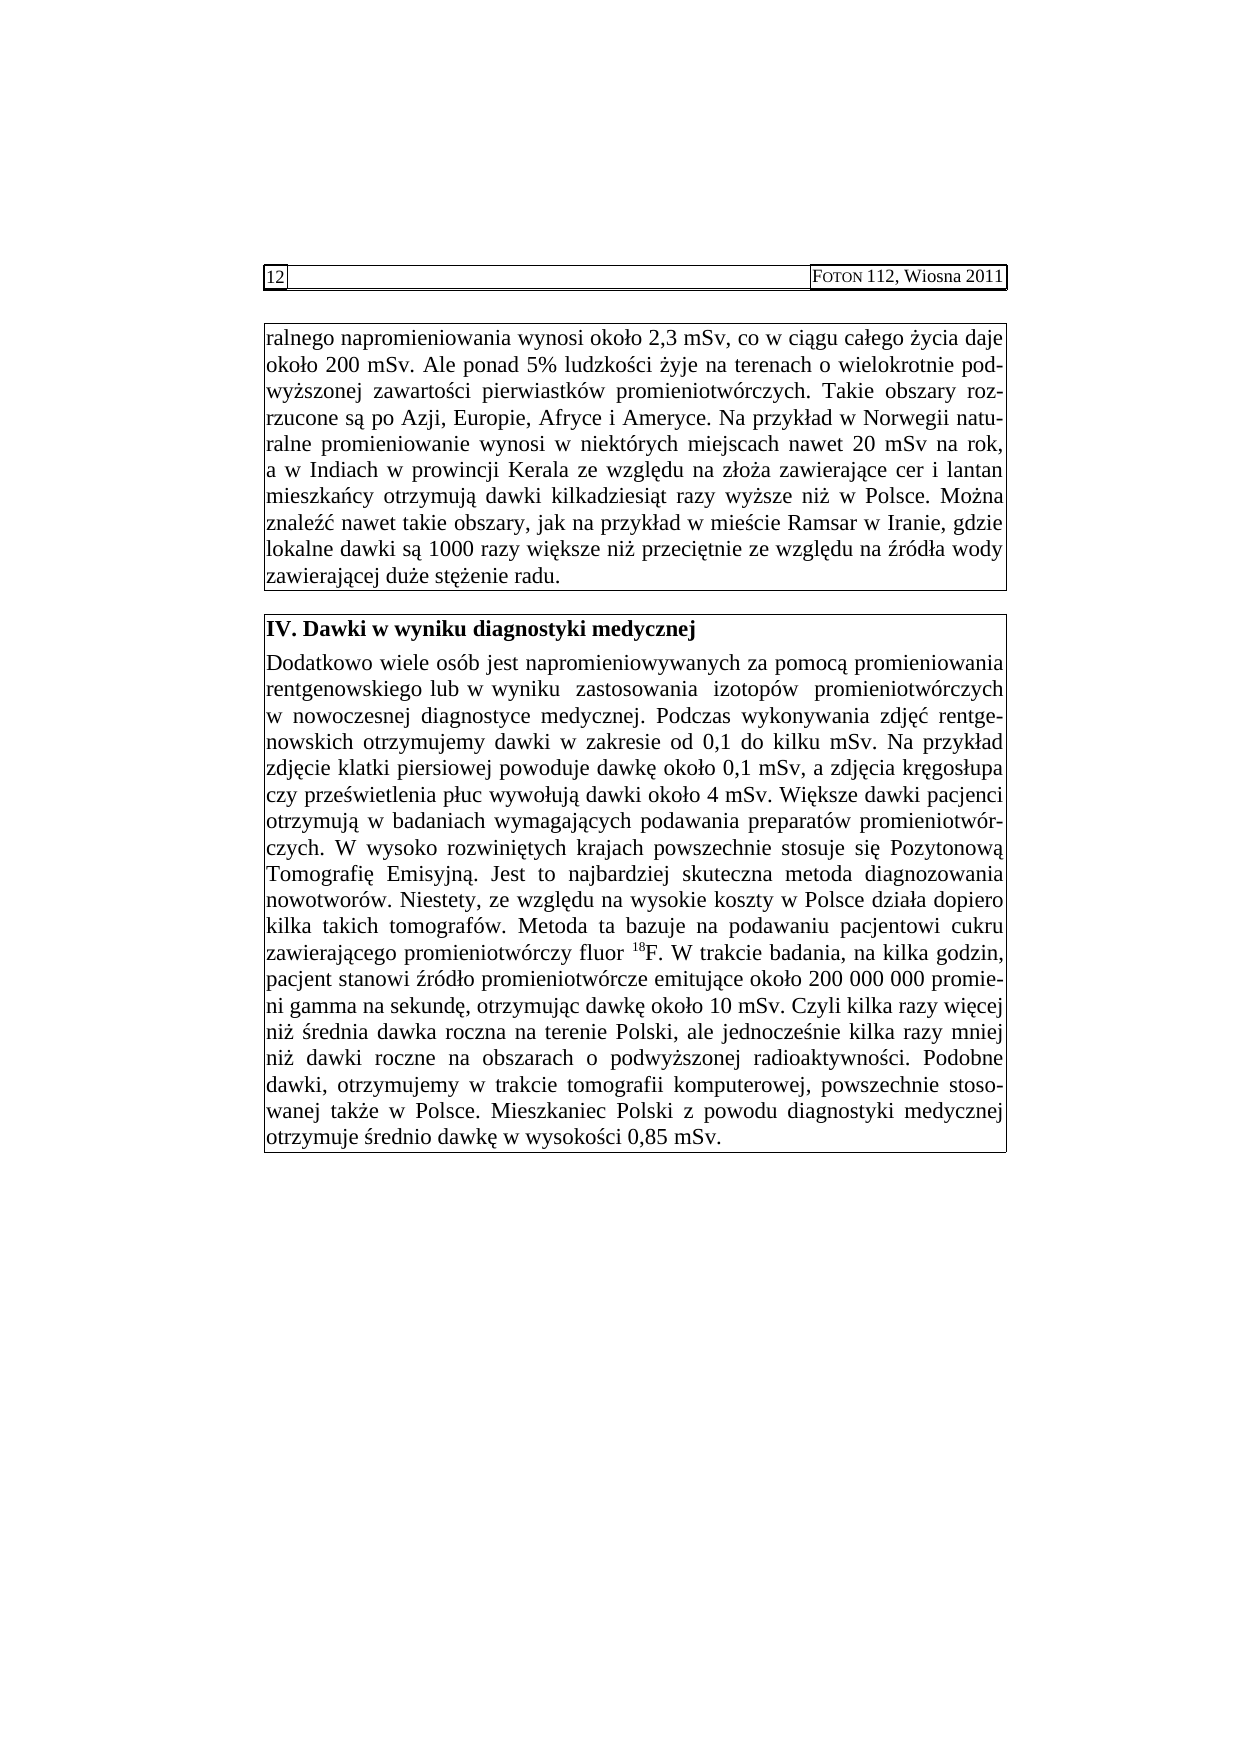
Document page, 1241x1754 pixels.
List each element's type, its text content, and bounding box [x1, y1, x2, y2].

text IV. Dawki w wyniku diagnostyki medycznej [266, 615, 1006, 641]
text ralnego napromieniowania wynosi około 2,3 mSv, co w ciągu całego życia daje około 200 mSv. Ale ponad 5% ludzkości żyje na terenach o wielokrotnie pod- wyższonej zawartości pierwiastków promieniotwórczych. Takie obszary roz- rzucone są po Azji, Europie, Afryce i Ameryce. Na przykład w Norwegii natu- ralne promieniowanie wynosi w niektórych miejscach nawet 20 mSv na rok, a w Indiach w prowincji Kerala ze względu na złoża zawierające cer i lantan mieszkańcy otrzymują dawki kilkadziesiąt razy wyższe niż w Polsce. Można znaleźć nawet takie obszary, jak na przykład w mieście Ramsar w Iranie, gdzie lokalne dawki są 1000 razy większe niż przeciętnie ze względu na źródła wody zawierającej duże stężenie radu. [266, 324, 1005, 588]
text 12 [266, 266, 287, 287]
text Dodatkowo wiele osób jest napromieniowywanych za pomocą promieniowania rentgenowskiego lub w wyniku zastosowania izotopów promieniotwórczych w nowoczesnej diagnostyce medycznej. Podczas wykonywania zdjęć rentge- nowskich otrzymujemy dawki w zakresie od 0,1 do kilku mSv. Na przykład zdjęcie klatki piersiowej powoduje dawkę około 0,1 mSv, a zdjęcia kręgosłupa czy prześwietlenia płuc wywołują dawki około 4 mSv. Większe dawki pacjenci otrzymują w badaniach wymagających podawania preparatów promieniotwór- czych. W wysoko rozwiniętych krajach powszechnie stosuje się Pozytonową Tomografię Emisyjną. Jest to najbardziej skuteczna metoda diagnozowania nowotworów. Niestety, ze względu na wysokie koszty w Polsce działa dopiero kilka takich tomografów. Metoda ta bazuje na podawaniu pacjentowi cukru zawierającego promieniotwórczy fluor 18F. W trakcie badania, na kilka godzin, pacjent stanowi źródło promieniotwórcze emitujące około 200 000 000 promie- ni gamma na sekundę, otrzymując dawkę około 10 mSv. Czyli kilka razy więcej niż średnia dawka roczna na terenie Polski, ale jednocześnie kilka razy mniej niż dawki roczne na obszarach o podwyższonej radioaktywności. Podobne dawki, otrzymujemy w trakcie tomografii komputerowej, powszechnie stoso- wanej także w Polsce. Mieszkaniec Polski z powodu diagnostyki medycznej otrzymuje średnio dawkę w wysokości 0,85 mSv. [266, 649, 1004, 1150]
text FOTON 112, Wiosna 2011 [812, 266, 1006, 287]
